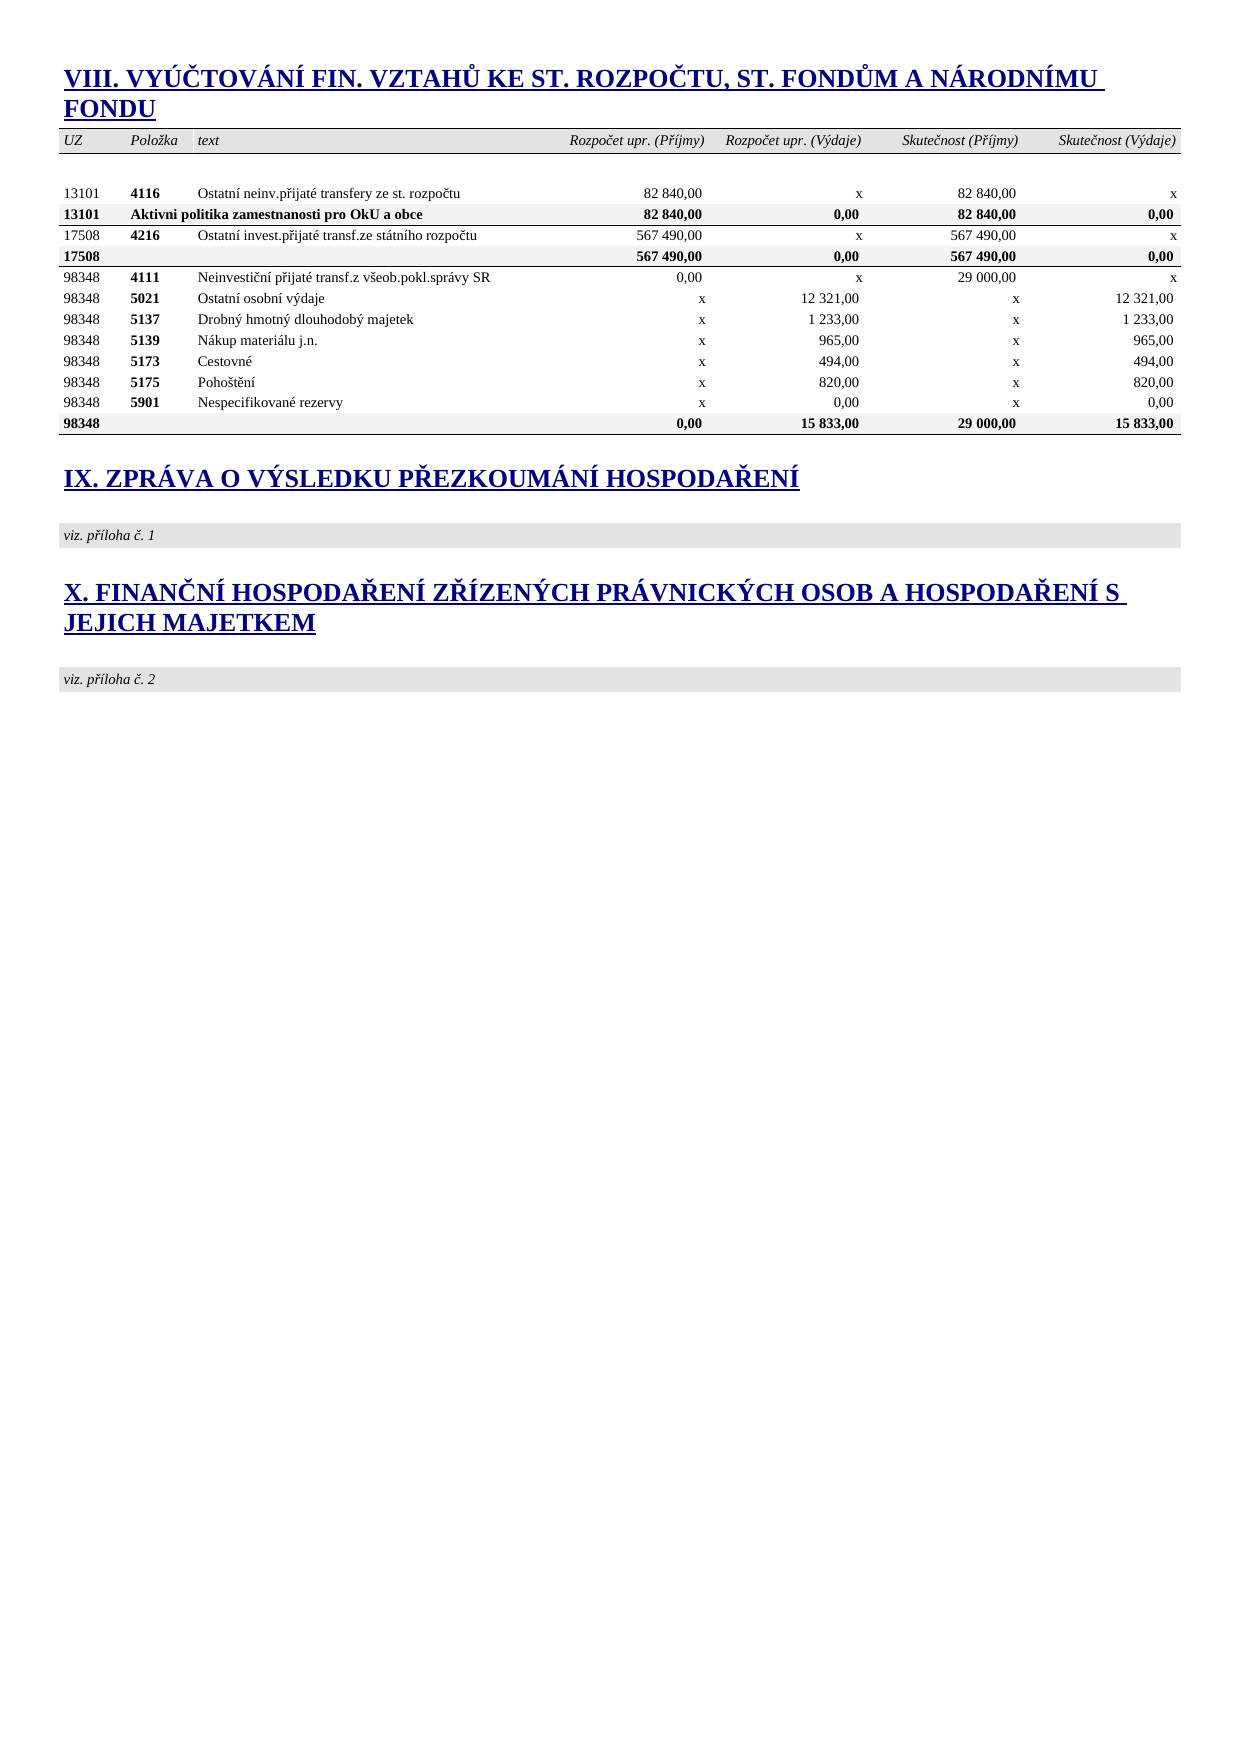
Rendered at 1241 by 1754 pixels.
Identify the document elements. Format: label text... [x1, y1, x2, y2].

table_cell x [867, 350, 1024, 371]
table_cell [59, 548, 1181, 573]
table_cell 98348 [59, 371, 126, 392]
table_cell 820,00 [1024, 371, 1181, 392]
table_cell x [867, 329, 1024, 350]
table_cell 98348 [59, 309, 126, 329]
table_cell 965,00 [710, 329, 867, 350]
table_cell 12 321,00 [710, 288, 867, 308]
table_cell [59, 154, 1181, 183]
table_cell text [194, 129, 553, 153]
table_cell x [867, 288, 1024, 308]
table_cell x [710, 226, 867, 246]
table_cell UZ [59, 129, 126, 153]
table_cell x [1024, 226, 1181, 246]
table_cell VIII. VYÚČTOVÁNÍ FIN. VZTAHŮ KE ST. ROZPOČTU, ST. FONDŮM A NÁRODNÍMU FONDU [59, 59, 1181, 127]
table_cell 0,00 [553, 413, 710, 434]
table_cell 567 490,00 [553, 226, 710, 246]
table_cell x [553, 371, 710, 392]
table_cell x [710, 267, 867, 287]
table_cell 12 321,00 [1024, 288, 1181, 308]
table_cell [59, 692, 1181, 717]
table_cell 0,00 [553, 267, 710, 287]
table_cell 5137 [126, 309, 193, 329]
table_cell 5175 [126, 371, 193, 392]
table_cell Cestovné [194, 350, 553, 371]
table_cell 82 840,00 [553, 204, 710, 224]
table_cell 494,00 [1024, 350, 1181, 371]
table_cell Drobný hmotný dlouhodobý majetek [194, 309, 553, 329]
table_cell [59, 498, 1181, 523]
table_cell Ostatní osobní výdaje [194, 288, 553, 308]
table_cell [59, 642, 1181, 667]
table_cell 0,00 [710, 204, 867, 224]
table_cell [126, 246, 553, 266]
table_cell 17508 [59, 226, 126, 246]
table_cell 98348 [59, 350, 126, 371]
table_cell Nespecifikované rezervy [194, 392, 553, 413]
table_cell 1 233,00 [710, 309, 867, 329]
table_cell x [867, 309, 1024, 329]
table_cell Rozpočet upr. (Výdaje) [710, 129, 867, 153]
table_cell 5173 [126, 350, 193, 371]
table_cell 13101 [59, 204, 126, 224]
table_cell 4116 [126, 183, 193, 203]
table_cell 0,00 [1024, 392, 1181, 413]
table_cell 0,00 [710, 246, 867, 266]
table_cell x [553, 392, 710, 413]
table_cell 15 833,00 [710, 413, 867, 434]
table_cell 98348 [59, 288, 126, 308]
table_cell x [867, 392, 1024, 413]
table_cell 5901 [126, 392, 193, 413]
table_cell viz. příloha č. 1 [59, 523, 1181, 548]
table_cell 4216 [126, 226, 193, 246]
table_cell 4111 [126, 267, 193, 287]
table_cell Aktivni politika zamestnanosti pro OkU a obce [126, 204, 553, 224]
table_cell 82 840,00 [867, 204, 1024, 224]
table_cell 567 490,00 [867, 246, 1024, 266]
table_cell Položka [126, 129, 193, 153]
table_cell [59, 435, 1181, 459]
table_cell 98348 [59, 267, 126, 287]
table_cell 82 840,00 [867, 183, 1024, 203]
table_cell Rozpočet upr. (Příjmy) [553, 129, 710, 153]
table_cell Pohoštění [194, 371, 553, 392]
table_cell Ostatní neinv.přijaté transfery ze st. rozpočtu [194, 183, 553, 203]
table_cell 1 233,00 [1024, 309, 1181, 329]
table_cell 965,00 [1024, 329, 1181, 350]
table_cell x [553, 288, 710, 308]
table_cell 0,00 [710, 392, 867, 413]
table_cell 820,00 [710, 371, 867, 392]
table_cell 0,00 [1024, 246, 1181, 266]
table_cell 29 000,00 [867, 413, 1024, 434]
table_cell Nákup materiálu j.n. [194, 329, 553, 350]
table_cell [126, 413, 553, 434]
table_cell 98348 [59, 329, 126, 350]
table_cell 567 490,00 [867, 226, 1024, 246]
table_cell Ostatní invest.přijaté transf.ze státního rozpočtu [194, 226, 553, 246]
table_cell x [553, 309, 710, 329]
table_cell x [1024, 267, 1181, 287]
table_cell x [710, 183, 867, 203]
table_cell 567 490,00 [553, 246, 710, 266]
table_cell Skutečnost (Příjmy) [867, 129, 1024, 153]
table_cell viz. příloha č. 2 [59, 667, 1181, 692]
table_cell x [553, 350, 710, 371]
table_cell X. FINANČNÍ HOSPODAŘENÍ ZŘÍZENÝCH PRÁVNICKÝCH OSOB A HOSPODAŘENÍ S JEJICH MAJETKEM [59, 573, 1181, 642]
table_cell 98348 [59, 413, 126, 434]
table_cell x [553, 329, 710, 350]
table_cell 0,00 [1024, 204, 1181, 224]
table_cell 82 840,00 [553, 183, 710, 203]
table_cell 13101 [59, 183, 126, 203]
table_cell 15 833,00 [1024, 413, 1181, 434]
table_cell 29 000,00 [867, 267, 1024, 287]
table_cell Skutečnost (Výdaje) [1024, 129, 1181, 153]
table_cell IX. ZPRÁVA O VÝSLEDKU PŘEZKOUMÁNÍ HOSPODAŘENÍ [59, 459, 1181, 498]
table_cell 98348 [59, 392, 126, 413]
table_cell 5139 [126, 329, 193, 350]
table_cell 494,00 [710, 350, 867, 371]
table_cell 17508 [59, 246, 126, 266]
table_cell Neinvestiční přijaté transf.z všeob.pokl.správy SR [194, 267, 553, 287]
table_cell x [1024, 183, 1181, 203]
table_cell x [867, 371, 1024, 392]
table_cell 5021 [126, 288, 193, 308]
